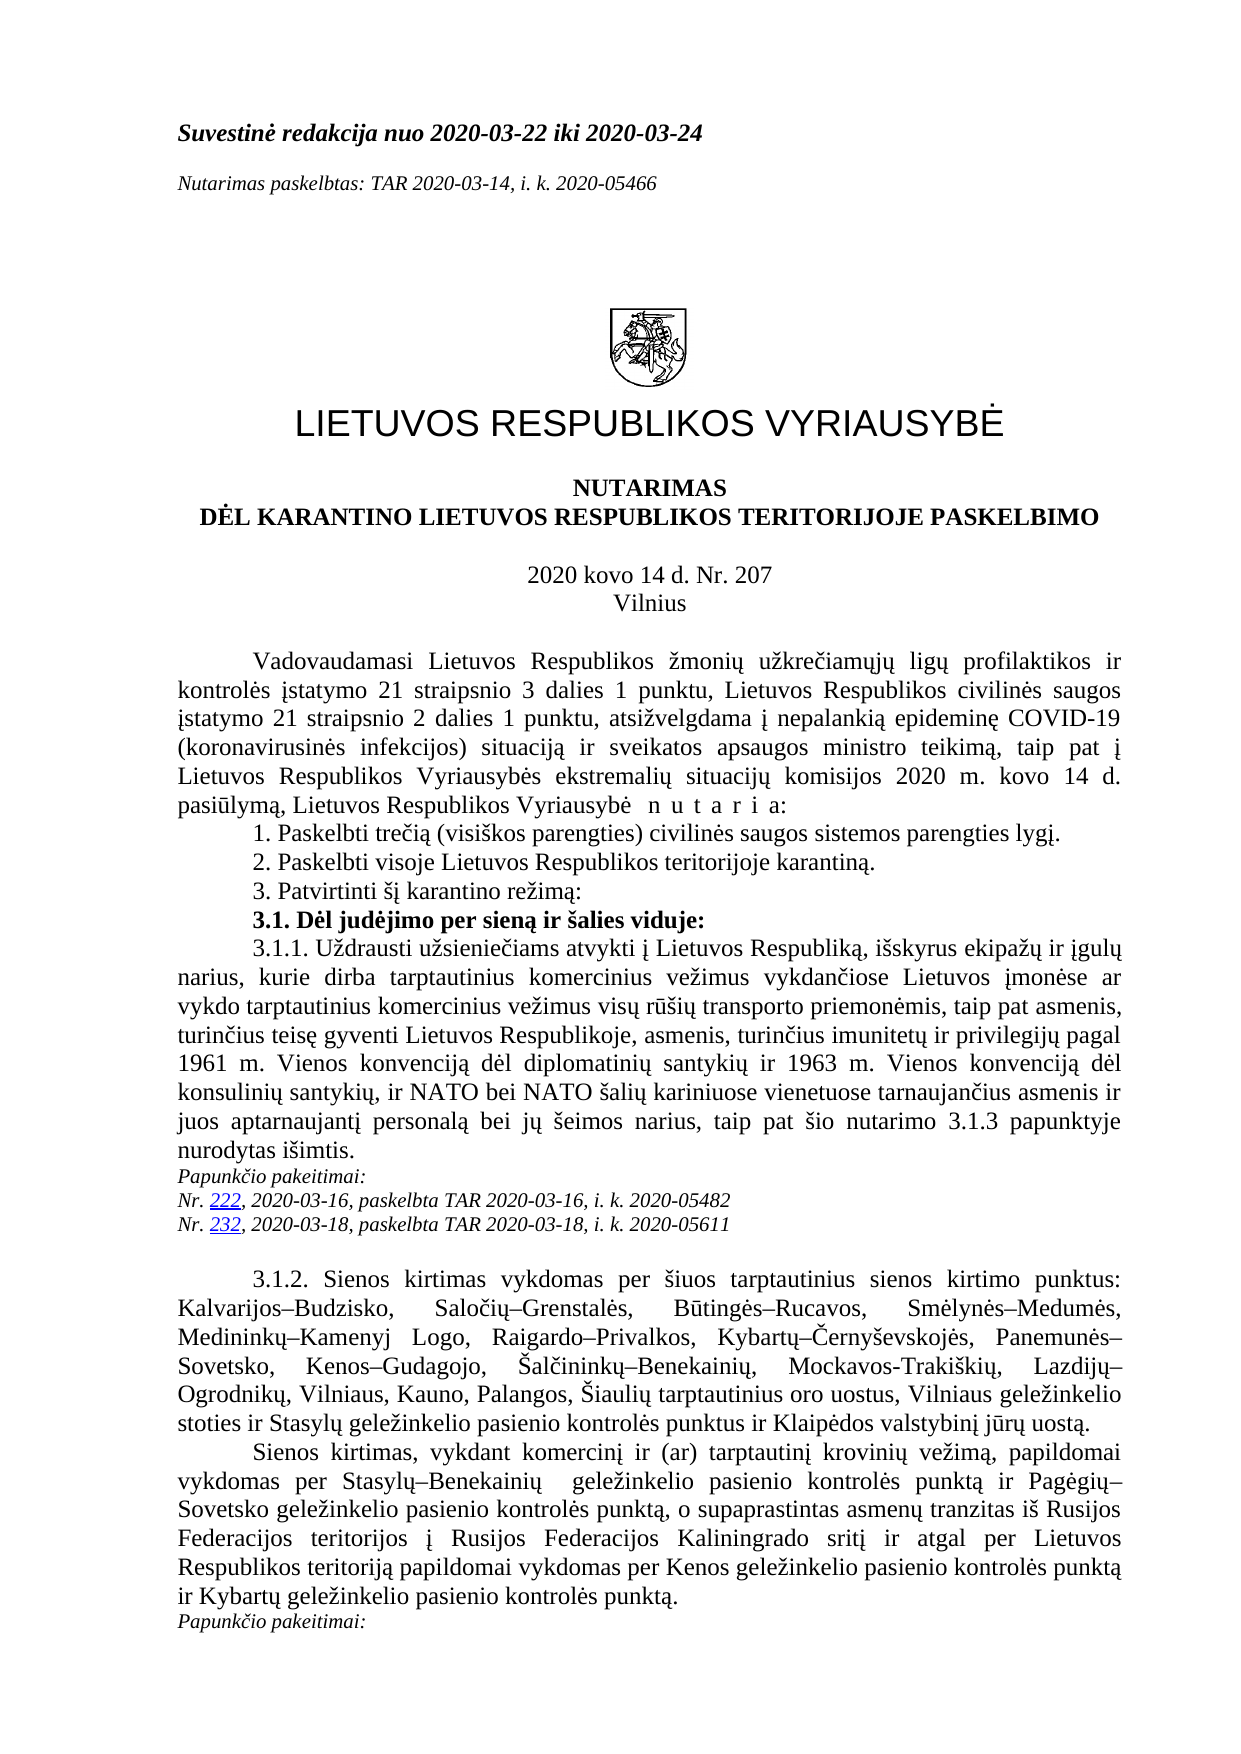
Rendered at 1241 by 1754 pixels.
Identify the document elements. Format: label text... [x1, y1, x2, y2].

text Nr. 232, 2020-03-18, paskelbta TAR 2020-03-18, i. k. 2020-05611 [177, 1212, 1122, 1236]
text Lietuvos Respublikos Vyriausybė [177, 402, 1122, 445]
text 2020 kovo 14 d. Nr. 207 [177, 560, 1122, 588]
text 2. Paskelbti visoje Lietuvos Respublikos teritorijoje karantiną. [252, 847, 1122, 876]
text Nr. 222, 2020-03-16, paskelbta TAR 2020-03-16, i. k. 2020-05482 [177, 1188, 1122, 1212]
text 3. Patvirtinti šį karantino režimą: [252, 876, 1122, 905]
text 3.1. Dėl judėjimo per sieną ir šalies viduje: [177, 905, 1122, 933]
text Vadovaudamasi Lietuvos Respublikos žmonių užkrečiamųjų ligų profilaktikos ir kontrolės įstatymo 21 straipsnio 3 dalies 1 punktu, Lietuvos Respublikos civilinės saugos įstatymo 21 straipsnio 2 dalies 1 punktu, atsižvelgdama į nepalankią epideminę COVID-19 (koronavirusinės infekcijos) situaciją ir sveikatos apsaugos ministro teikimą, taip pat į Lietuvos Respublikos Vyriausybės ekstremalių situacijų komisijos 2020 m. kovo 14 d. pasiūlymą, Lietuvos Respublikos Vyriausybė nutaria: [177, 646, 1122, 818]
text 3.1.1. Uždrausti užsieniečiams atvykti į Lietuvos Respubliką, išskyrus ekipažų ir įgulų narius, kurie dirba tarptautinius komercinius vežimus vykdančiose Lietuvos įmonėse ar vykdo tarptautinius komercinius vežimus visų rūšių transporto priemonėmis, taip pat asmenis, turinčius teisę gyventi Lietuvos Respublikoje, asmenis, turinčius imunitetų ir privilegijų pagal 1961 m. Vienos konvenciją dėl diplomatinių santykių ir 1963 m. Vienos konvenciją dėl konsulinių santykių, ir NATO bei NATO šalių kariniuose vienetuose tarnaujančius asmenis ir juos aptarnaujantį personalą bei jų šeimos narius, taip pat šio nutarimo 3.1.3 papunktyje nurodytas išimtis. [177, 933, 1122, 1163]
text Papunkčio pakeitimai: [177, 1609, 1122, 1633]
text 3.1.2. Sienos kirtimas vykdomas per šiuos tarptautinius sienos kirtimo punktus: Kalvarijos–Budzisko, Saločių–Grenstalės, Būtingės–Rucavos, Smėlynės–Medumės, Medininkų–Kamenyj Logo, Raigardo–Privalkos, Kybartų–Černyševskojės, Panemunės–Sovetsko, Kenos–Gudagojo, Šalčininkų–Benekainių, Mockavos-Trakiškių, Lazdijų–Ogrodnikų, Vilniaus, Kauno, Palangos, Šiaulių tarptautinius oro uostus, Vilniaus geležinkelio stoties ir Stasylų geležinkelio pasienio kontrolės punktus ir Klaipėdos valstybinį jūrų uostą. [177, 1264, 1122, 1437]
text Vilnius [177, 588, 1122, 617]
text Sienos kirtimas, vykdant komercinį ir (ar) tarptautinį krovinių vežimą, papildomai vykdomas per Stasylų–Benekainių geležinkelio pasienio kontrolės punktą ir Pagėgių–Sovetsko geležinkelio pasienio kontrolės punktą, o supaprastintas asmenų tranzitas iš Rusijos Federacijos teritorijos į Rusijos Federacijos Kaliningrado sritį ir atgal per Lietuvos Respublikos teritoriją papildomai vykdomas per Kenos geležinkelio pasienio kontrolės punktą ir Kybartų geležinkelio pasienio kontrolės punktą. [177, 1437, 1122, 1609]
text nutarimas [177, 473, 1122, 502]
text Nutarimas paskelbtas: TAR 2020-03-14, i. k. 2020-05466 [177, 171, 1122, 195]
text 1. Paskelbti trečią (visiškos parengties) civilinės saugos sistemos parengties lygį. [252, 818, 1122, 847]
text Papunkčio pakeitimai: [177, 1163, 1122, 1188]
text DĖL karantino lietuvos respublikoS TERITORIJOJE PASKELBIMO [177, 502, 1122, 531]
text Suvestinė redakcija nuo 2020-03-22 iki 2020-03-24 [177, 118, 1122, 147]
